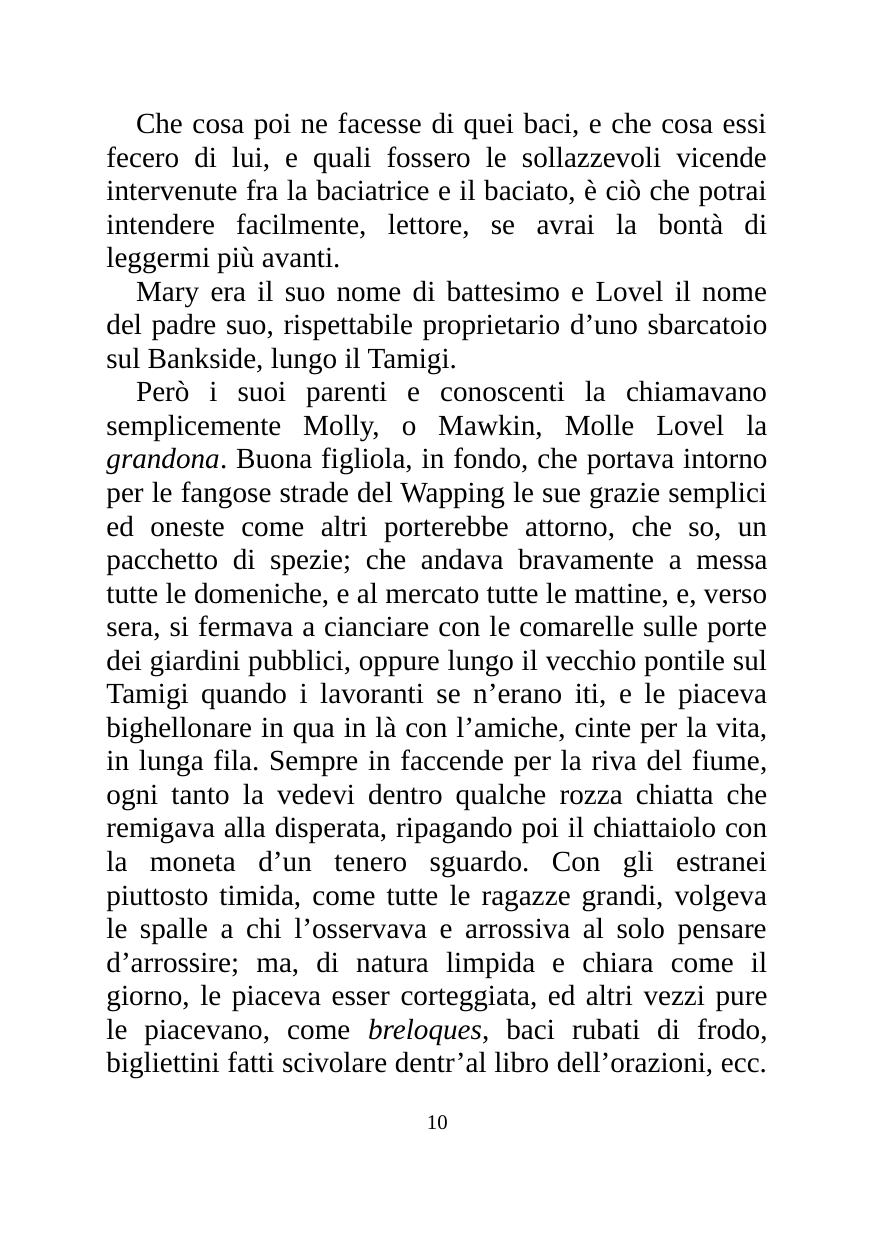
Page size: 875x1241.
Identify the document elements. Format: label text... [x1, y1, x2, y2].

text Che cosa poi ne facesse di quei baci, e che cosa essi fecero di lui, e quali fossero le sollazzevoli vicende intervenute fra la baciatrice e il baciato, è ciò che potrai intendere facilmente, lettore, se avrai la bontà di leggermi più avanti. [106, 106, 768, 274]
text Mary era il suo nome di battesimo e Lovel il nome del padre suo, rispettabile proprietario d’uno sbarcatoio sul Bankside, lungo il Tamigi. [106, 274, 768, 374]
text Però i suoi parenti e conoscenti la chiamavano semplicemente Molly, o Mawkin, Molle Lovel la grandona. Buona figliola, in fondo, che portava intorno per le fangose strade del Wapping le sue grazie semplici ed oneste come altri porterebbe attorno, che so, un pacchetto di spezie; che andava bravamente a messa tutte le domeniche, e al mercato tutte le mattine, e, verso sera, si fermava a cianciare con le comarelle sulle porte dei giardini pubblici, oppure lungo il vecchio pontile sul Tamigi quando i lavoranti se n’erano iti, e le piaceva bighellonare in qua in là con l’amiche, cinte per la vita, in lunga fila. Sempre in faccende per la riva del fiume, ogni tanto la vedevi dentro qualche rozza chiatta che remigava alla disperata, ripagando poi il chiattaiolo con la moneta d’un tenero sguardo. Con gli estranei piuttosto timida, come tutte le ragazze grandi, volgeva le spalle a chi l’osservava e arrossiva al solo pensare d’arrossire; ma, di natura limpida e chiara come il giorno, le piaceva esser corteggiata, ed altri vezzi pure le piacevano, come breloques, baci rubati di frodo, bigliettini fatti scivolare dentr’al libro dell’orazioni, ecc. [106, 374, 768, 1079]
